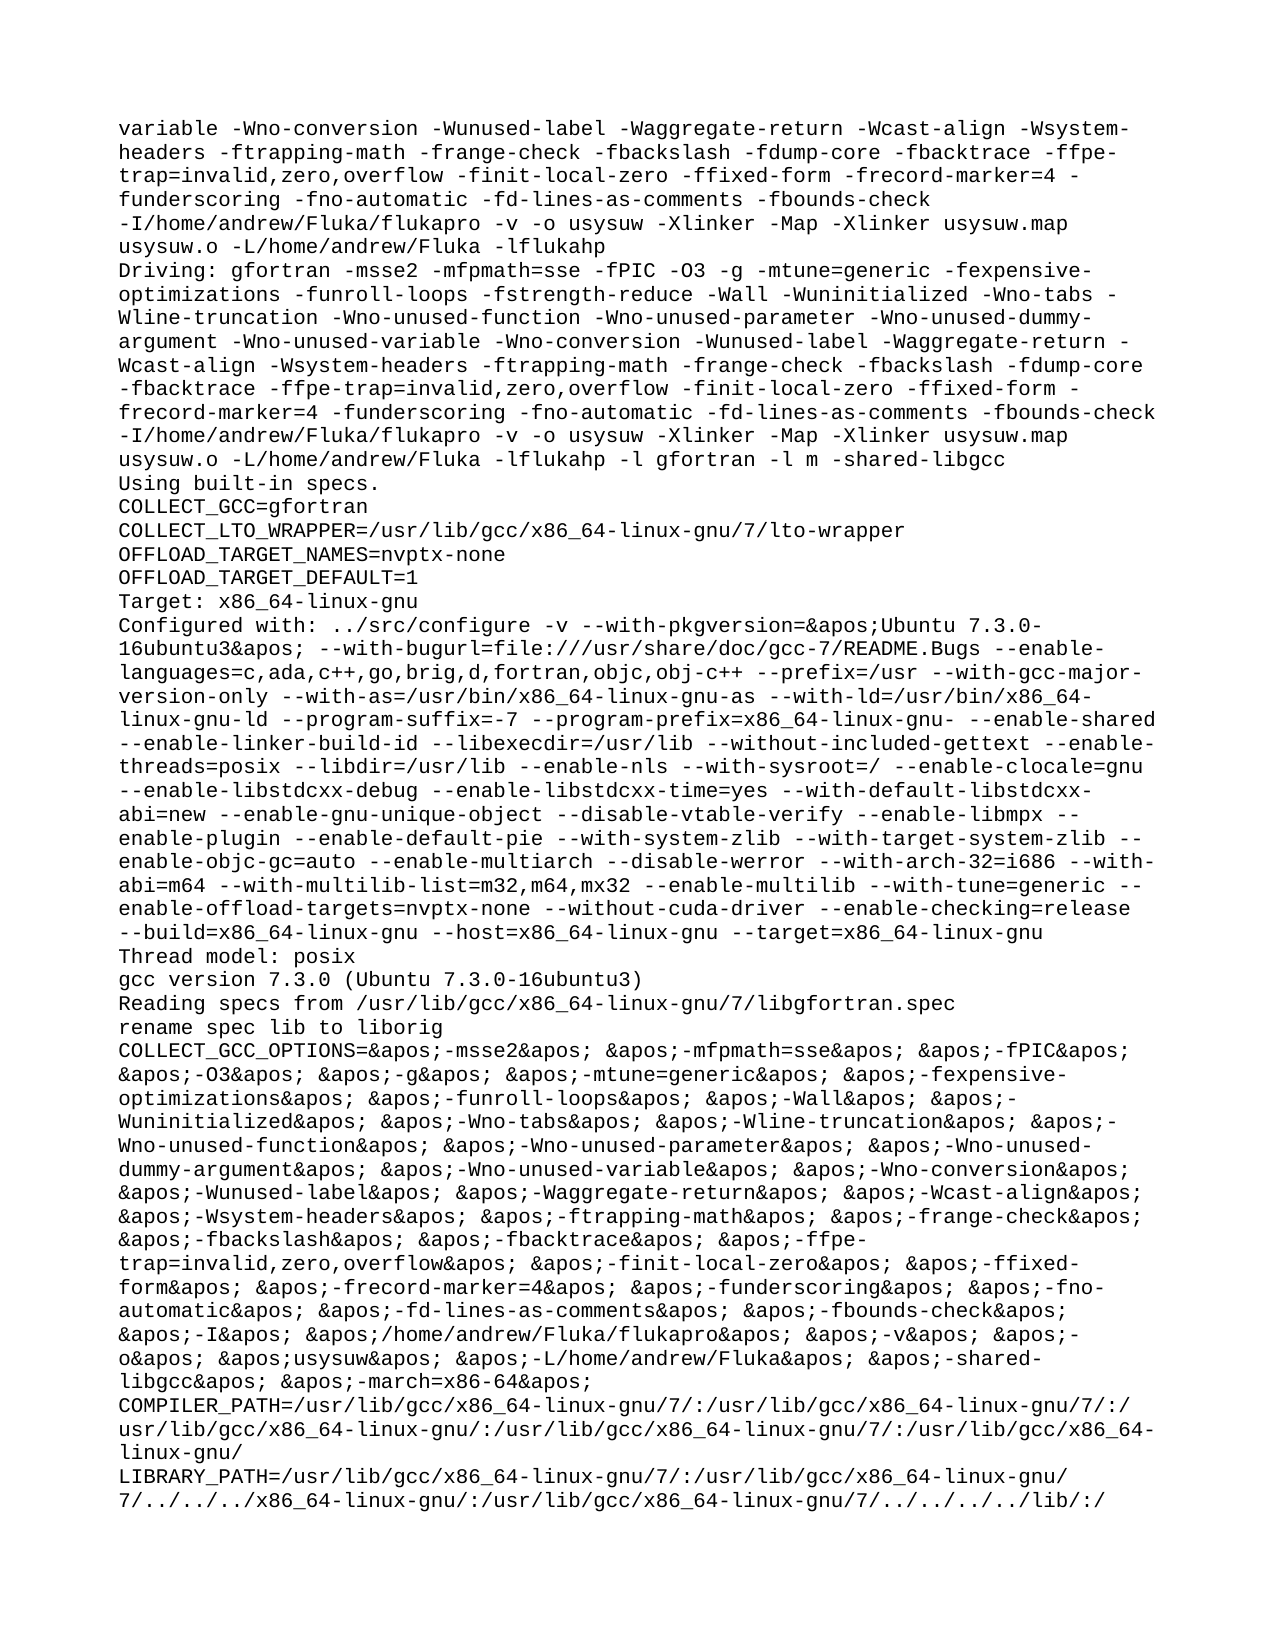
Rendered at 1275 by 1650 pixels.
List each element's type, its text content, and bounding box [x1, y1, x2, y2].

text Using built-in specs. [118, 473, 1157, 496]
text rename spec lib to liborig [118, 1017, 1157, 1040]
text OFFLOAD_TARGET_NAMES=nvptx-none [118, 544, 1157, 567]
text Configured with: ../src/configure -v --with-pkgversion=&apos;Ubuntu 7.3.0-16ubuntu3&apos; --with-bugurl=file:///usr/share/doc/gcc-7/README.Bugs --enable-languages=c,ada,c++,go,brig,d,fortran,objc,obj-c++ --prefix=/usr --with-gcc-major-version-only --with-as=/usr/bin/x86_64-linux-gnu-as --with-ld=/usr/bin/x86_64-linux-gnu-ld --program-suffix=-7 --program-prefix=x86_64-linux-gnu- --enable-shared --enable-linker-build-id --libexecdir=/usr/lib --without-included-gettext --enable-threads=posix --libdir=/usr/lib --enable-nls --with-sysroot=/ --enable-clocale=gnu --enable-libstdcxx-debug --enable-libstdcxx-time=yes --with-default-libstdcxx-abi=new --enable-gnu-unique-object --disable-vtable-verify --enable-libmpx --enable-plugin --enable-default-pie --with-system-zlib --with-target-system-zlib --enable-objc-gc=auto --enable-multiarch --disable-werror --with-arch-32=i686 --with-abi=m64 --with-multilib-list=m32,m64,mx32 --enable-multilib --with-tune=generic --enable-offload-targets=nvptx-none --without-cuda-driver --enable-checking=release --build=x86_64-linux-gnu --host=x86_64-linux-gnu --target=x86_64-linux-gnu [118, 615, 1157, 946]
text COLLECT_LTO_WRAPPER=/usr/lib/gcc/x86_64-linux-gnu/7/lto-wrapper [118, 520, 1157, 544]
text Reading specs from /usr/lib/gcc/x86_64-linux-gnu/7/libgfortran.spec [118, 993, 1157, 1017]
text OFFLOAD_TARGET_DEFAULT=1 [118, 567, 1157, 591]
text Target: x86_64-linux-gnu [118, 591, 1157, 615]
text COLLECT_GCC=gfortran [118, 496, 1157, 520]
text LIBRARY_PATH=/usr/lib/gcc/x86_64-linux-gnu/7/:/usr/lib/gcc/x86_64-linux-gnu/7/../../../x86_64-linux-gnu/:/usr/lib/gcc/x86_64-linux-gnu/7/../../../../lib/:/ [118, 1466, 1157, 1513]
text Thread model: posix [118, 946, 1157, 969]
text COLLECT_GCC_OPTIONS=&apos;-msse2&apos; &apos;-mfpmath=sse&apos; &apos;-fPIC&apos; &apos;-O3&apos; &apos;-g&apos; &apos;-mtune=generic&apos; &apos;-fexpensive-optimizations&apos; &apos;-funroll-loops&apos; &apos;-Wall&apos; &apos;-Wuninitialized&apos; &apos;-Wno-tabs&apos; &apos;-Wline-truncation&apos; &apos;-Wno-unused-function&apos; &apos;-Wno-unused-parameter&apos; &apos;-Wno-unused-dummy-argument&apos; &apos;-Wno-unused-variable&apos; &apos;-Wno-conversion&apos; &apos;-Wunused-label&apos; &apos;-Waggregate-return&apos; &apos;-Wcast-align&apos; &apos;-Wsystem-headers&apos; &apos;-ftrapping-math&apos; &apos;-frange-check&apos; &apos;-fbackslash&apos; &apos;-fbacktrace&apos; &apos;-ffpe-trap=invalid,zero,overflow&apos; &apos;-finit-local-zero&apos; &apos;-ffixed-form&apos; &apos;-frecord-marker=4&apos; &apos;-funderscoring&apos; &apos;-fno-automatic&apos; &apos;-fd-lines-as-comments&apos; &apos;-fbounds-check&apos; &apos;-I&apos; &apos;/home/andrew/Fluka/flukapro&apos; &apos;-v&apos; &apos;-o&apos; &apos;usysuw&apos; &apos;-L/home/andrew/Fluka&apos; &apos;-shared-libgcc&apos; &apos;-march=x86-64&apos; [118, 1040, 1157, 1395]
text Driving: gfortran -msse2 -mfpmath=sse -fPIC -O3 -g -mtune=generic -fexpensive-optimizations -funroll-loops -fstrength-reduce -Wall -Wuninitialized -Wno-tabs -Wline-truncation -Wno-unused-function -Wno-unused-parameter -Wno-unused-dummy-argument -Wno-unused-variable -Wno-conversion -Wunused-label -Waggregate-return -Wcast-align -Wsystem-headers -ftrapping-math -frange-check -fbackslash -fdump-core -fbacktrace -ffpe-trap=invalid,zero,overflow -finit-local-zero -ffixed-form -frecord-marker=4 -funderscoring -fno-automatic -fd-lines-as-comments -fbounds-check -I/home/andrew/Fluka/flukapro -v -o usysuw -Xlinker -Map -Xlinker usysuw.map usysuw.o -L/home/andrew/Fluka -lflukahp -l gfortran -l m -shared-libgcc [118, 260, 1157, 473]
text COMPILER_PATH=/usr/lib/gcc/x86_64-linux-gnu/7/:/usr/lib/gcc/x86_64-linux-gnu/7/:/usr/lib/gcc/x86_64-linux-gnu/:/usr/lib/gcc/x86_64-linux-gnu/7/:/usr/lib/gcc/x86_64-linux-gnu/ [118, 1395, 1157, 1466]
text gcc version 7.3.0 (Ubuntu 7.3.0-16ubuntu3) [118, 969, 1157, 993]
text variable -Wno-conversion -Wunused-label -Waggregate-return -Wcast-align -Wsystem-headers -ftrapping-math -frange-check -fbackslash -fdump-core -fbacktrace -ffpe-trap=invalid,zero,overflow -finit-local-zero -ffixed-form -frecord-marker=4 -funderscoring -fno-automatic -fd-lines-as-comments -fbounds-check -I/home/andrew/Fluka/flukapro -v -o usysuw -Xlinker -Map -Xlinker usysuw.map usysuw.o -L/home/andrew/Fluka -lflukahp [118, 118, 1157, 260]
